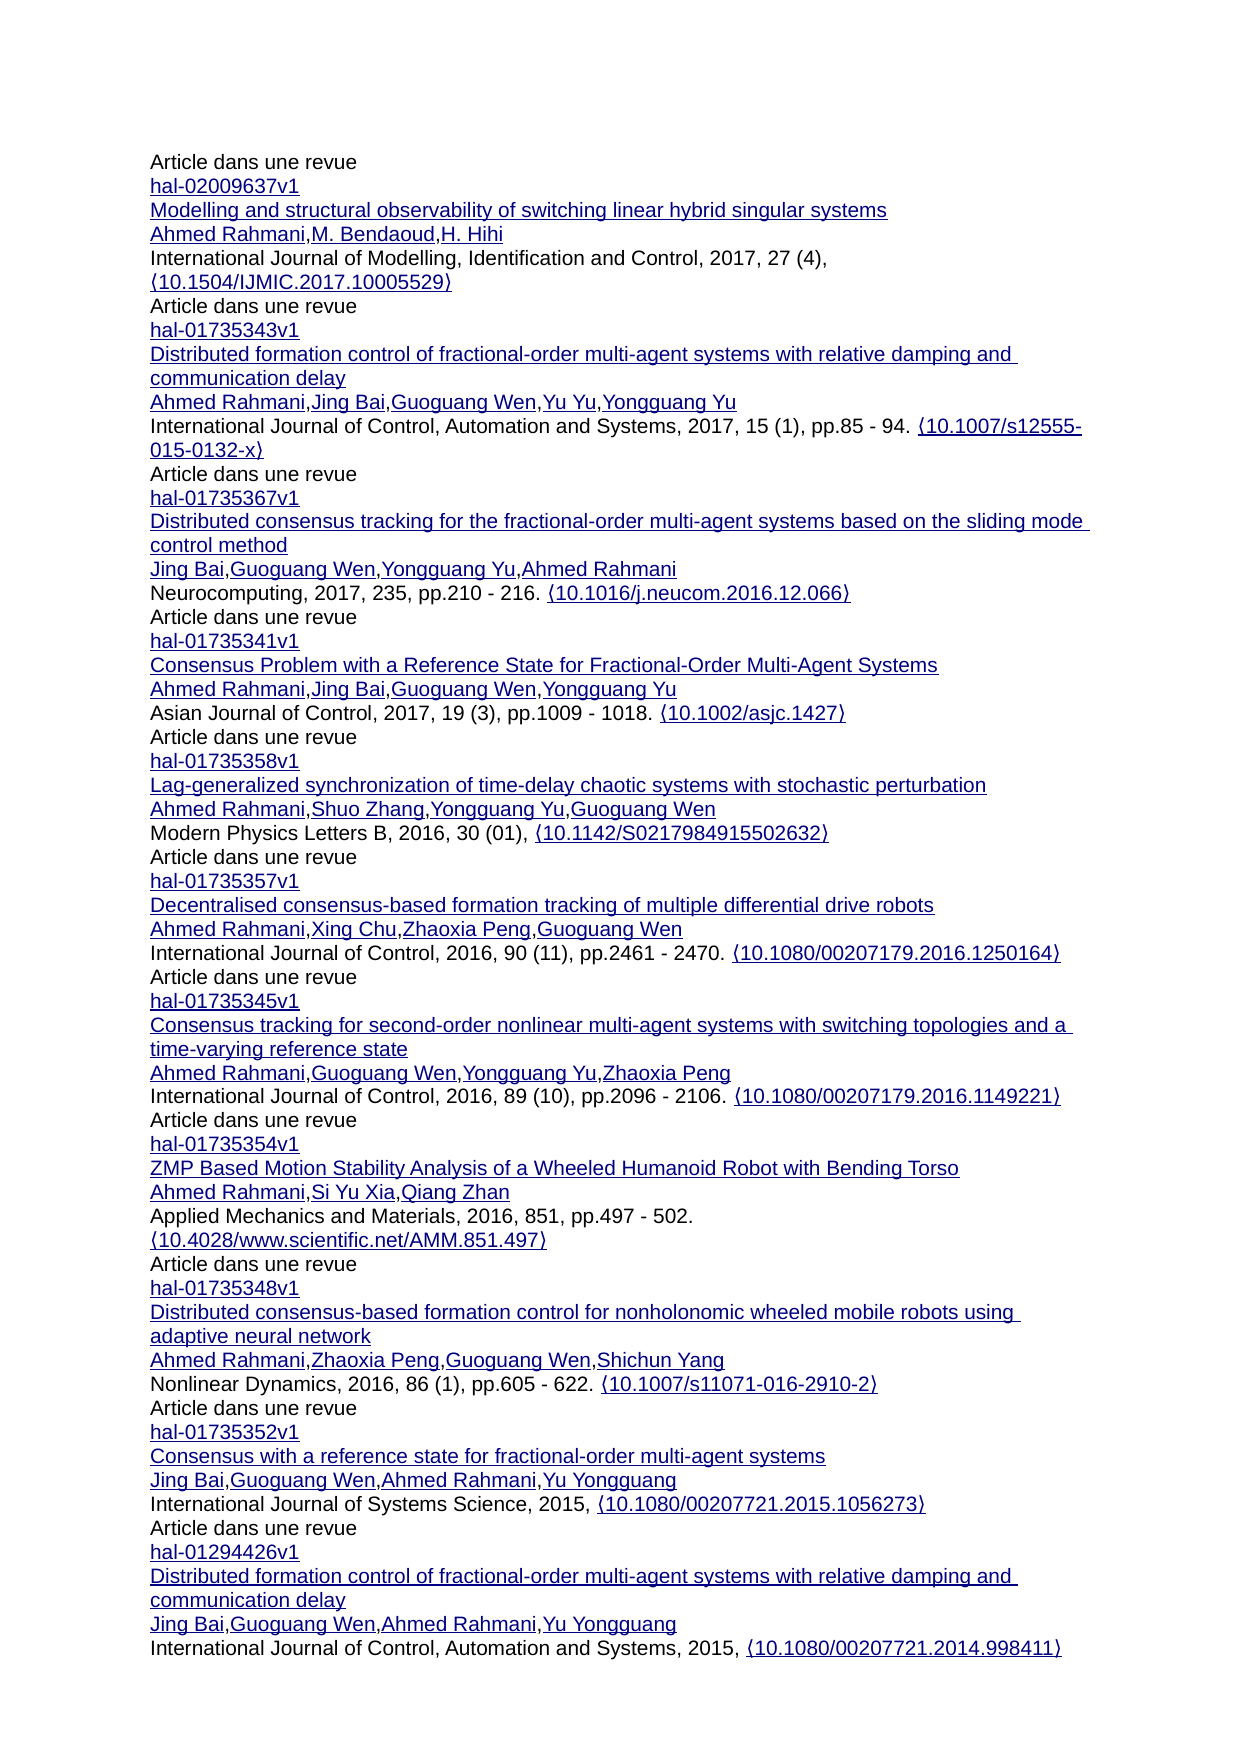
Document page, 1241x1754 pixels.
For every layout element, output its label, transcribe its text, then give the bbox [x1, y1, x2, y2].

table_cell Lag-generalized synchronization of time-delay chaotic systems with stochastic perturbation Ahmed Rahmani,Shuo Zhang,Yongguang Yu,Guoguang Wen Modern Physics Letters B, 2016, 30 (01), ⟨10.1142/S0217984915502632⟩ Article dans une revue hal-01735357v1 [150, 773, 1090, 893]
table_cell Consensus with a reference state for fractional-order multi-agent systems Jing Bai,Guoguang Wen,Ahmed Rahmani,Yu Yongguang International Journal of Systems Science, 2015, ⟨10.1080/00207721.2015.1056273⟩ Article dans une revue hal-01294426v1 [150, 1444, 1090, 1563]
table_cell Distributed consensus-based formation control for nonholonomic wheeled mobile robots using adaptive neural network Ahmed Rahmani,Zhaoxia Peng,Guoguang Wen,Shichun Yang Nonlinear Dynamics, 2016, 86 (1), pp.605 - 622. ⟨10.1007/s11071-016-2910-2⟩ Article dans une revue hal-01735352v1 [150, 1300, 1090, 1444]
table_cell Decentralised consensus-based formation tracking of multiple differential drive robots Ahmed Rahmani,Xing Chu,Zhaoxia Peng,Guoguang Wen International Journal of Control, 2016, 90 (11), pp.2461 - 2470. ⟨10.1080/00207179.2016.1250164⟩ Article dans une revue hal-01735345v1 [150, 893, 1090, 1012]
table_cell Consensus Problem with a Reference State for Fractional-Order Multi-Agent Systems Ahmed Rahmani,Jing Bai,Guoguang Wen,Yongguang Yu Asian Journal of Control, 2017, 19 (3), pp.1009 - 1018. ⟨10.1002/asjc.1427⟩ Article dans une revue hal-01735358v1 [150, 653, 1090, 773]
table_cell ZMP Based Motion Stability Analysis of a Wheeled Humanoid Robot with Bending Torso Ahmed Rahmani,Si Yu Xia,Qiang Zhan Applied Mechanics and Materials, 2016, 851, pp.497 - 502. ⟨10.4028/www.scientific.net/AMM.851.497⟩ Article dans une revue hal-01735348v1 [150, 1156, 1090, 1300]
table_cell Article dans une revue hal-02009637v1 [150, 150, 1090, 198]
table_cell Distributed formation control of fractional-order multi-agent systems with relative damping and communication delay Ahmed Rahmani,Jing Bai,Guoguang Wen,Yu Yu,Yongguang Yu International Journal of Control, Automation and Systems, 2017, 15 (1), pp.85 - 94. ⟨10.1007/s12555-015-0132-x⟩ Article dans une revue hal-01735367v1 [150, 342, 1090, 509]
table_cell Distributed consensus tracking for the fractional-order multi-agent systems based on the sliding mode [150, 509, 1090, 530]
table_cell Modelling and structural observability of switching linear hybrid singular systems Ahmed Rahmani,M. Bendaoud,H. Hihi International Journal of Modelling, Identification and Control, 2017, 27 (4), ⟨10.1504/IJMIC.2017.10005529⟩ Article dans une revue hal-01735343v1 [150, 198, 1090, 342]
table_cell Consensus tracking for second-order nonlinear multi-agent systems with switching topologies and a time-varying reference state Ahmed Rahmani,Guoguang Wen,Yongguang Yu,Zhaoxia Peng International Journal of Control, 2016, 89 (10), pp.2096 - 2106. ⟨10.1080/00207179.2016.1149221⟩ Article dans une revue hal-01735354v1 [150, 1013, 1090, 1156]
table_cell control method Jing Bai,Guoguang Wen,Yongguang Yu,Ahmed Rahmani Neurocomputing, 2017, 235, pp.210 - 216. ⟨10.1016/j.neucom.2016.12.066⟩ Article dans une revue hal-01735341v1 [150, 531, 1090, 653]
table_cell Distributed formation control of fractional-order multi-agent systems with relative damping and communication delay Jing Bai,Guoguang Wen,Ahmed Rahmani,Yu Yongguang International Journal of Control, Automation and Systems, 2015, ⟨10.1080/00207721.2014.998411⟩ [150, 1564, 1090, 1659]
